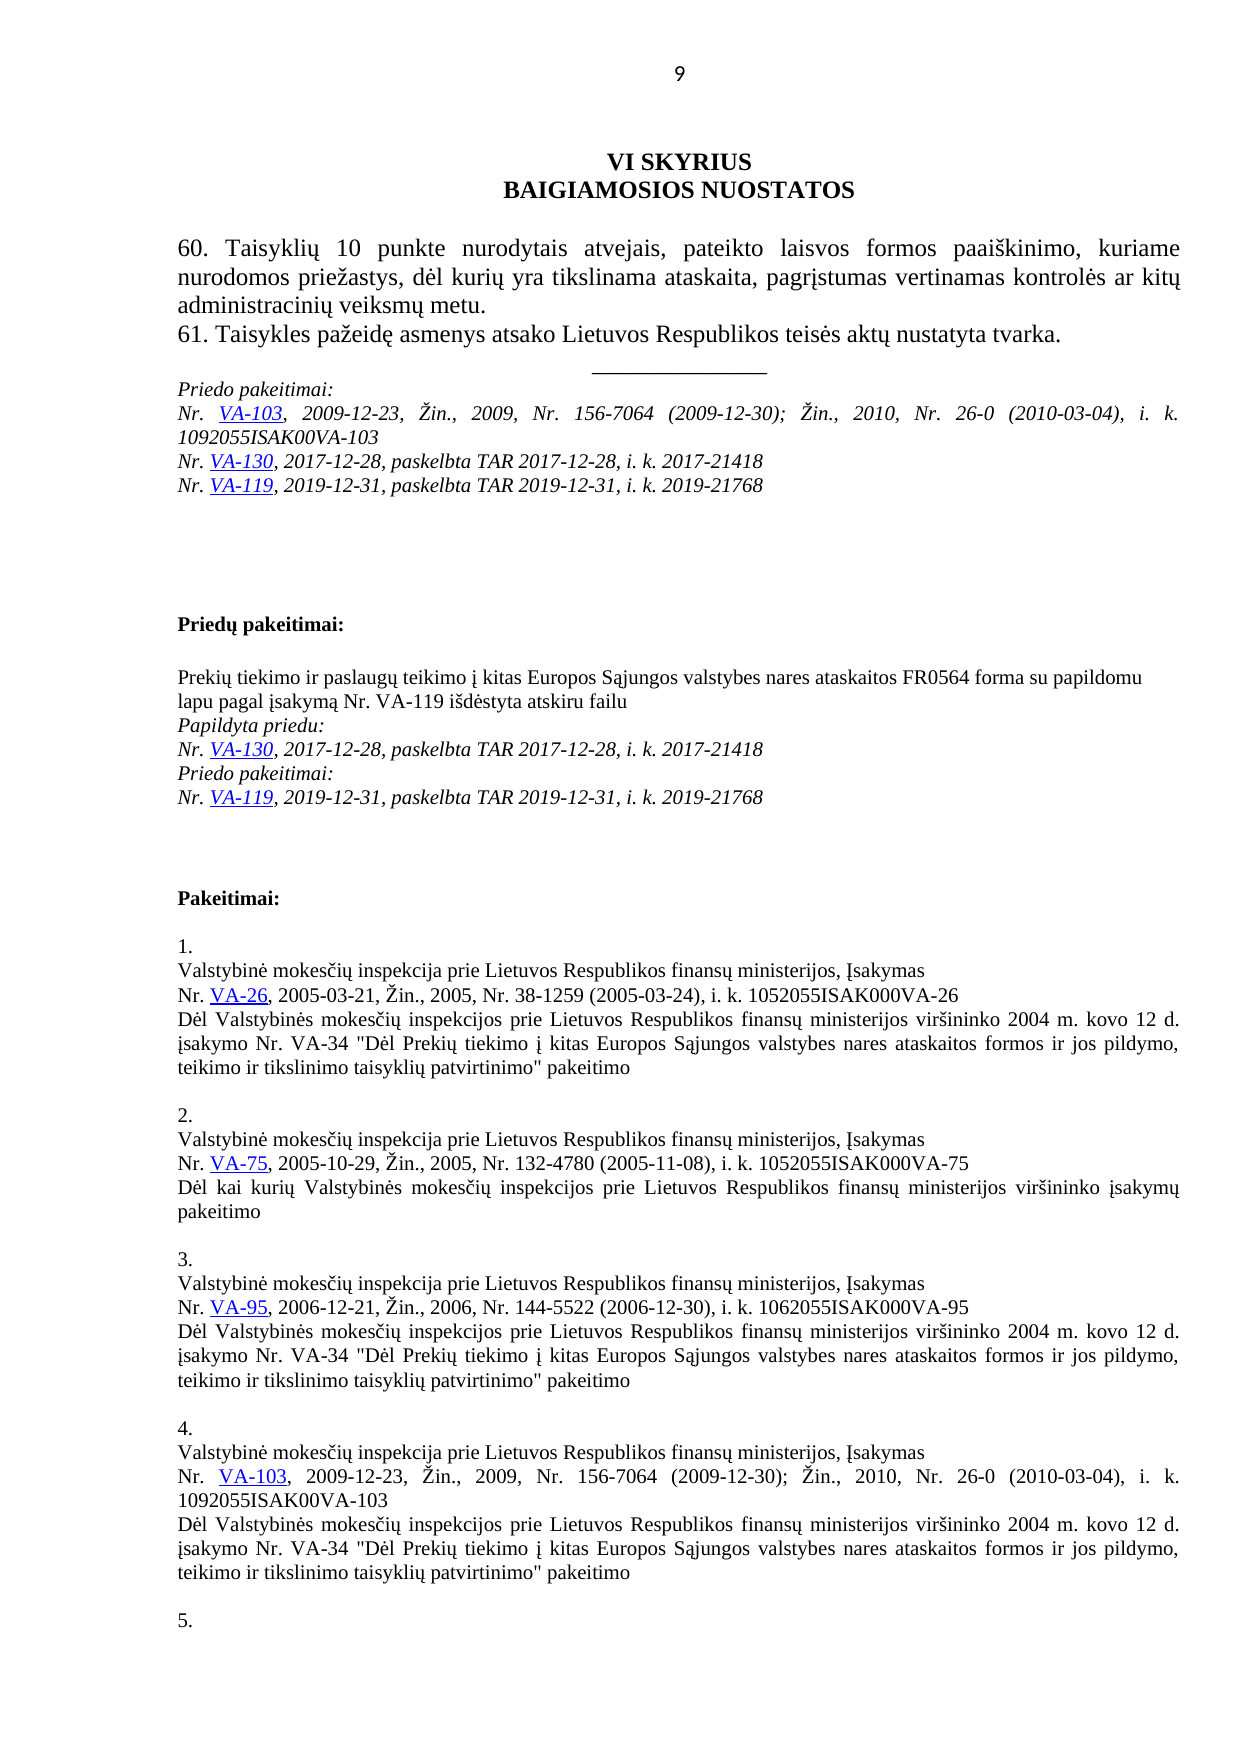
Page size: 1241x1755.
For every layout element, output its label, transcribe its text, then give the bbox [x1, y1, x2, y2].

text Valstybinė mokesčių inspekcija prie Lietuvos Respublikos finansų ministerijos, Įsakymas [177, 1440, 1181, 1464]
text Valstybinė mokesčių inspekcija prie Lietuvos Respublikos finansų ministerijos, Įsakymas [177, 958, 1181, 982]
text Nr. VA-130, 2017-12-28, paskelbta TAR 2017-12-28, i. k. 2017-21418 [177, 449, 1181, 473]
text 61. Taisykles pažeidę asmenys atsako Lietuvos Respublikos teisės aktų nustatyta tvarka. [177, 319, 1181, 348]
text Valstybinė mokesčių inspekcija prie Lietuvos Respublikos finansų ministerijos, Įsakymas [177, 1271, 1181, 1295]
text Nr. VA-26, 2005-03-21, Žin., 2005, Nr. 38-1259 (2005-03-24), i. k. 1052055ISAK000VA-26 [177, 982, 1181, 1007]
text Nr. VA-95, 2006-12-21, Žin., 2006, Nr. 144-5522 (2006-12-30), i. k. 1062055ISAK000VA-95 [177, 1295, 1181, 1319]
text Nr. VA-103, 2009-12-23, Žin., 2009, Nr. 156-7064 (2009-12-30); Žin., 2010, Nr. 26-0 (2010-03-04), i. k. 1092055ISAK00VA-103 [177, 401, 1181, 449]
text Prekių tiekimo ir paslaugų teikimo į kitas Europos Sąjungos valstybes nares ataskaitos FR0564 forma su papildomu lapu pagal įsakymą Nr. VA-119 išdėstyta atskiru failu [177, 665, 1181, 713]
text Valstybinė mokesčių inspekcija prie Lietuvos Respublikos finansų ministerijos, Įsakymas [177, 1127, 1181, 1151]
text Priedų pakeitimai: [177, 612, 1181, 636]
text Nr. VA-75, 2005-10-29, Žin., 2005, Nr. 132-4780 (2005-11-08), i. k. 1052055ISAK000VA-75 [177, 1151, 1181, 1175]
text Priedo pakeitimai: [177, 377, 1181, 401]
text Dėl kai kurių Valstybinės mokesčių inspekcijos prie Lietuvos Respublikos finansų ministerijos viršininko įsakymų pakeitimo [177, 1175, 1181, 1223]
text ______________ [177, 348, 1181, 377]
text 5. [177, 1608, 1181, 1632]
text Priedo pakeitimai: [177, 761, 1181, 785]
text Papildyta priedu: [177, 713, 1181, 737]
text 60. Taisyklių 10 punkte nurodytais atvejais, pateikto laisvos formos paaiškinimo, kuriame nurodomos priežastys, dėl kurių yra tikslinama ataskaita, pagrįstumas vertinamas kontrolės ar kitų administracinių veiksmų metu. [177, 233, 1181, 319]
text 2. [177, 1103, 1181, 1127]
text Nr. VA-103, 2009-12-23, Žin., 2009, Nr. 156-7064 (2009-12-30); Žin., 2010, Nr. 26-0 (2010-03-04), i. k. 1092055ISAK00VA-103 [177, 1464, 1181, 1512]
text Nr. VA-119, 2019-12-31, paskelbta TAR 2019-12-31, i. k. 2019-21768 [177, 785, 1181, 809]
text Dėl Valstybinės mokesčių inspekcijos prie Lietuvos Respublikos finansų ministerijos viršininko 2004 m. kovo 12 d. įsakymo Nr. VA-34 "Dėl Prekių tiekimo į kitas Europos Sąjungos valstybes nares ataskaitos formos ir jos pildymo, teikimo ir tikslinimo taisyklių patvirtinimo" pakeitimo [177, 1319, 1181, 1392]
text 3. [177, 1247, 1181, 1271]
text 4. [177, 1416, 1181, 1440]
text Pakeitimai: [177, 886, 1181, 910]
text VI SKYRIUS [177, 147, 1181, 176]
text 1. [177, 934, 1181, 958]
text Dėl Valstybinės mokesčių inspekcijos prie Lietuvos Respublikos finansų ministerijos viršininko 2004 m. kovo 12 d. įsakymo Nr. VA-34 "Dėl Prekių tiekimo į kitas Europos Sąjungos valstybes nares ataskaitos formos ir jos pildymo, teikimo ir tikslinimo taisyklių patvirtinimo" pakeitimo [177, 1512, 1181, 1584]
text Nr. VA-130, 2017-12-28, paskelbta TAR 2017-12-28, i. k. 2017-21418 [177, 737, 1181, 761]
text Dėl Valstybinės mokesčių inspekcijos prie Lietuvos Respublikos finansų ministerijos viršininko 2004 m. kovo 12 d. įsakymo Nr. VA-34 "Dėl Prekių tiekimo į kitas Europos Sąjungos valstybes nares ataskaitos formos ir jos pildymo, teikimo ir tikslinimo taisyklių patvirtinimo" pakeitimo [177, 1007, 1181, 1079]
text Nr. VA-119, 2019-12-31, paskelbta TAR 2019-12-31, i. k. 2019-21768 [177, 473, 1181, 497]
text BAIGIAMOSIOS NUOSTATOS [177, 176, 1181, 204]
